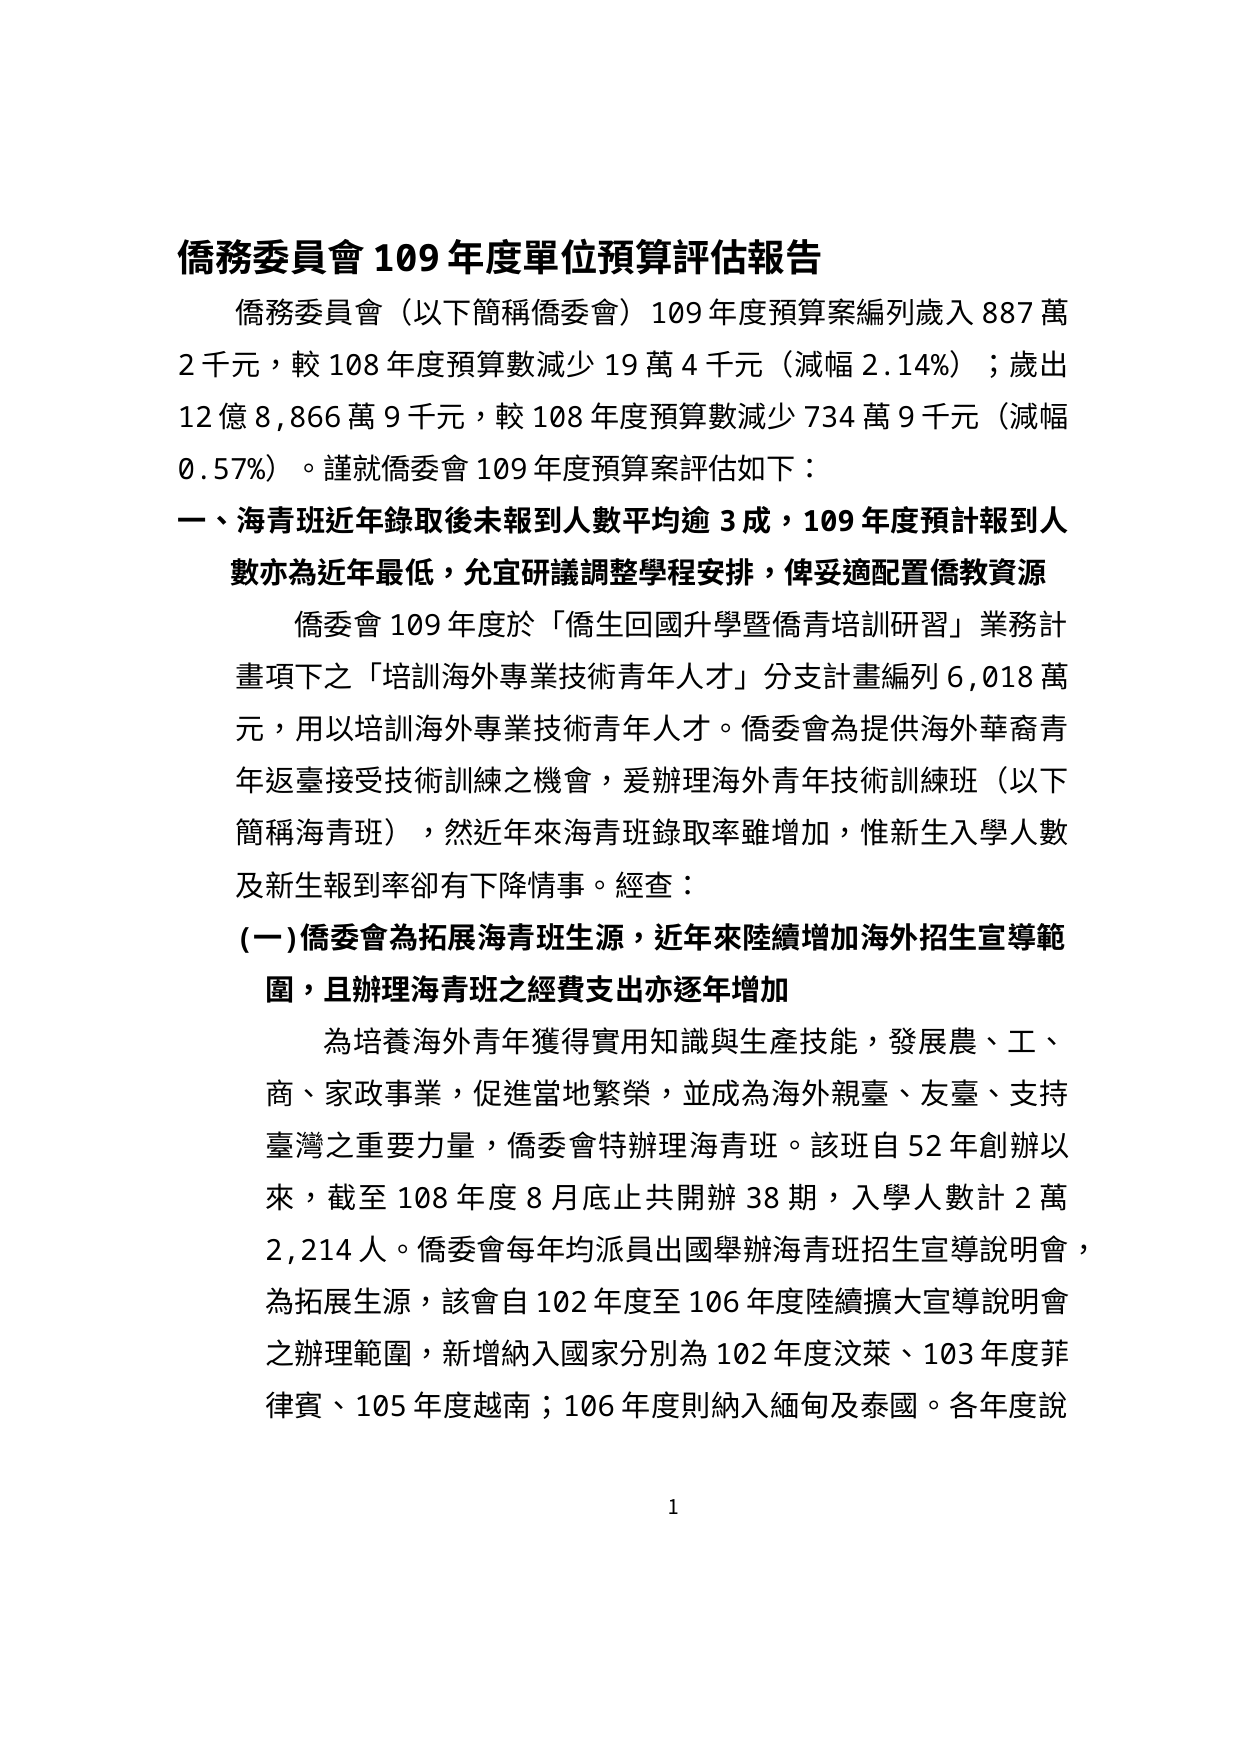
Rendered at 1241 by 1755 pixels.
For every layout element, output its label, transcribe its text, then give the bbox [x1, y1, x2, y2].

text 僑委會109年度於「僑生回國升學暨僑青培訓研習」業務計畫項下之「培訓海外專業技術青年人才」分支計畫編列6,018萬元，用以培訓海外專業技術青年人才。僑委會為提供海外華裔青年返臺接受技術訓練之機會，爰辦理海外青年技術訓練班（以下簡稱海青班），然近年來海青班錄取率雖增加，惟新生入學人數及新生報到率卻有下降情事。經查： [236, 594, 1069, 906]
text 僑務委員會（以下簡稱僑委會）109年度預算案編列歲入887萬2千元，較108年度預算數減少19萬4千元（減幅2.14%）；歲出12億8,866萬9千元，較108年度預算數減少734萬9千元（減幅0.57%）。謹就僑委會109年度預算案評估如下： [177, 281, 1069, 490]
text 僑務委員會109年度單位預算評估報告 [177, 229, 1069, 281]
text 為培養海外青年獲得實用知識與生產技能，發展農、工、商、家政事業，促進當地繁榮，並成為海外親臺、友臺、支持臺灣之重要力量，僑委會特辦理海青班。該班自52年創辦以來，截至108年度8月底止共開辦38期，入學人數計2萬2,214人。僑委會每年均派員出國舉辦海青班招生宣導說明會，為拓展生源，該會自102年度至106年度陸續擴大宣導說明會之辦理範圍，新增納入國家分別為102年度汶萊、103年度菲律賓、105年度越南；106年度則納入緬甸及泰國。各年度說明會場次經統計由101年度之27場逐年增加至106年度之90場，107年度減少為72場，108年度截至8月底止則為64場。 [265, 1011, 1069, 1427]
text (一)僑委會為拓展海青班生源，近年來陸續增加海外招生宣導範圍，且辦理海青班之經費支出亦逐年增加 [236, 906, 1069, 1011]
text 一、海青班近年錄取後未報到人數平均逾3成，109年度預計報到人數亦為近年最低，允宜研議調整學程安排，俾妥適配置僑教資源 [177, 490, 1069, 594]
